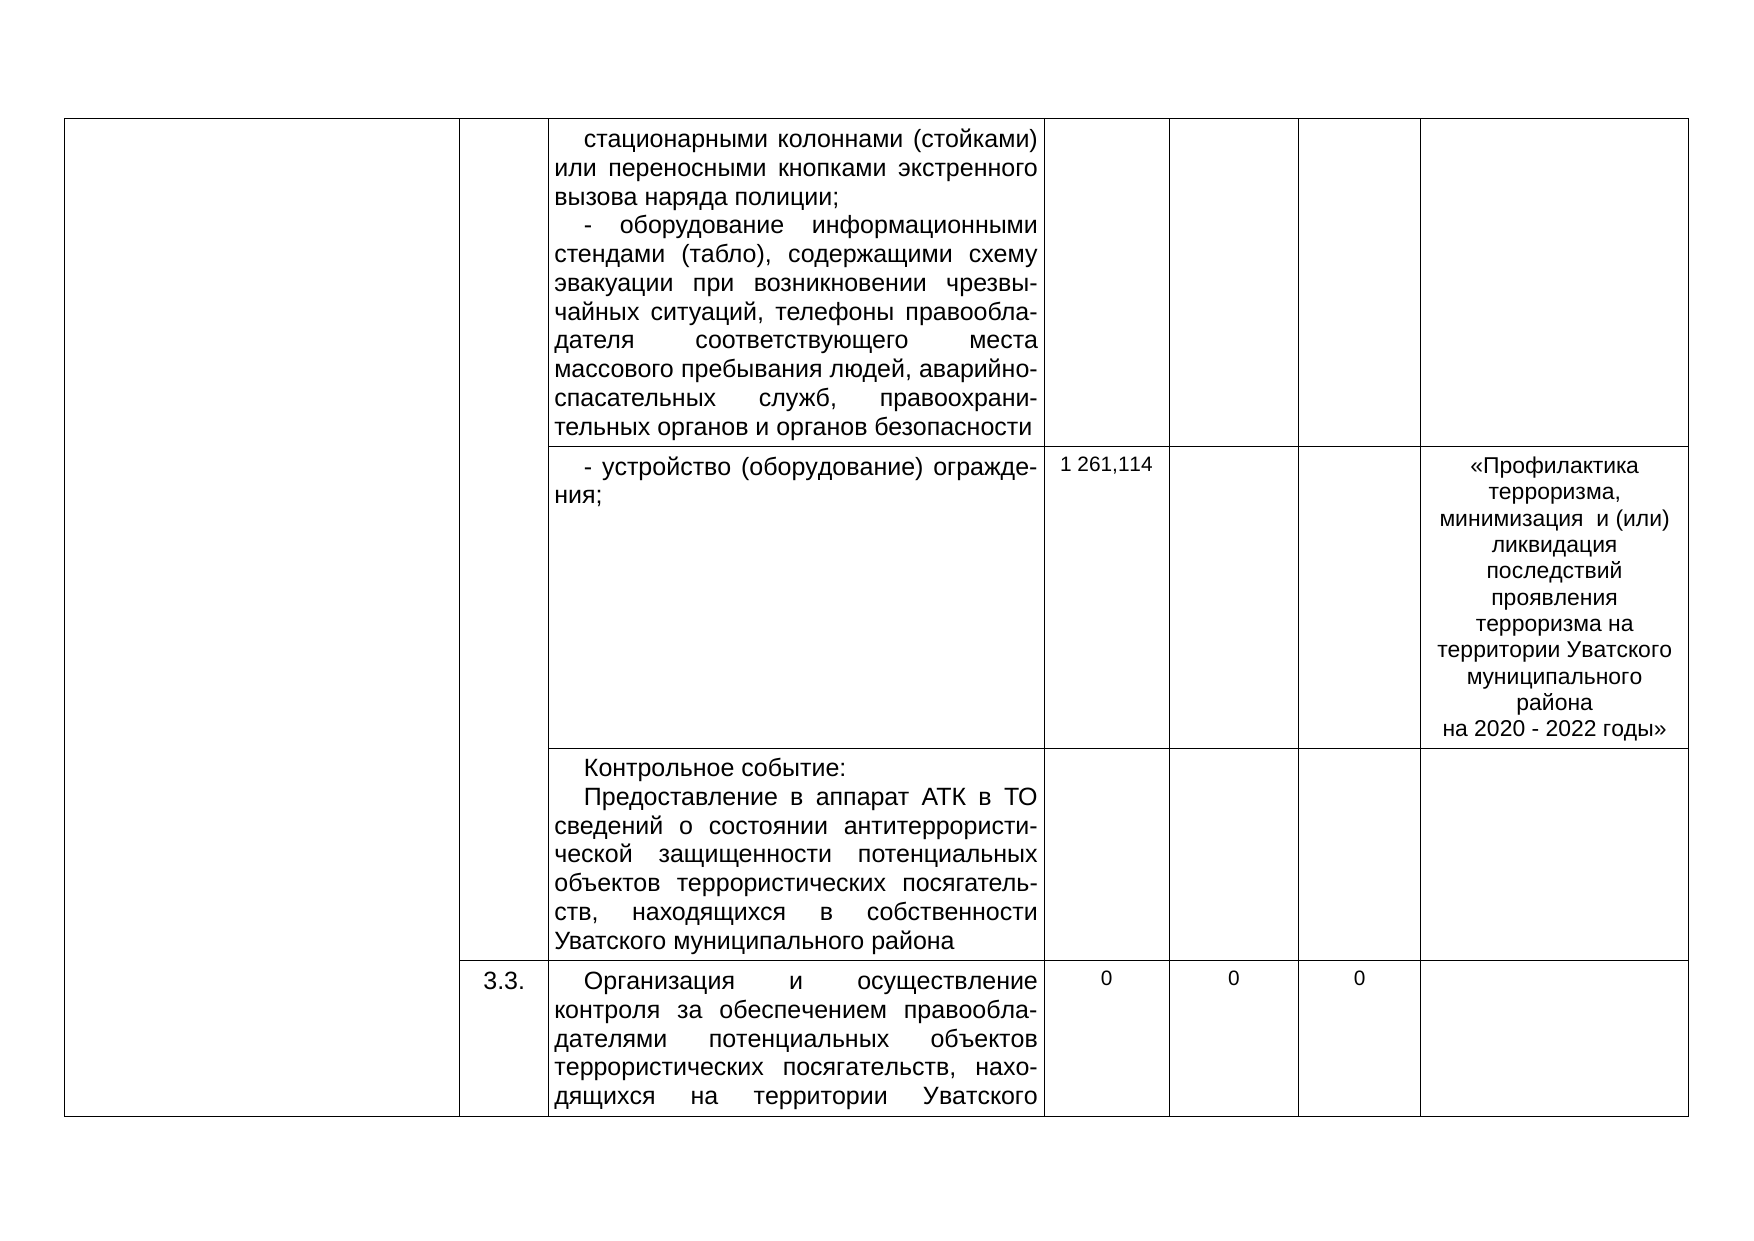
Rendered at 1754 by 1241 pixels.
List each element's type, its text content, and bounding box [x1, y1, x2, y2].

table_cell [1299, 749, 1420, 960]
table_cell Организация и осуществление контроля за обеспечением правообла-дателями потенциальных объектов террористических посягательств, нахо-дящихся на территории Уватского [549, 961, 1044, 1116]
table_cell 1 261,114 [1045, 447, 1169, 747]
table_cell [460, 119, 548, 960]
table_cell [1421, 749, 1688, 960]
table_cell [1421, 119, 1688, 446]
table_cell Контрольное событие: Предоставление в аппарат АТК в ТО сведений о состоянии антитеррористи-ческой защищенности потенциальных объектов террористических посягатель-ств, находящихся в собственности Уватского муниципального района [549, 749, 1044, 960]
table_cell - устройство (оборудование) огражде-ния; [549, 447, 1044, 747]
table_cell [1170, 749, 1298, 960]
table_cell стационарными колоннами (стойками) или переносными кнопками экстренного вызова наряда полиции; - оборудование информационными стендами (табло), содержащими схему эвакуации при возникновении чрезвы-чайных ситуаций, телефоны правообла-дателя соответствующего места массового пребывания людей, аварийно-спасательных служб, правоохрани-тельных органов и органов безопасности [549, 119, 1044, 446]
table_cell [1299, 447, 1420, 747]
table_cell «Профилактика терроризма, минимизация и (или) ликвидация последствий проявления терроризма на территории Уватского муниципального района на 2020 - 2022 годы» [1421, 447, 1688, 747]
table_cell 0 [1045, 961, 1169, 1116]
table_cell [1045, 119, 1169, 446]
table_cell [1299, 119, 1420, 446]
table_cell [1170, 119, 1298, 446]
table_cell [1045, 749, 1169, 960]
table_cell [1170, 447, 1298, 747]
table_cell 0 [1299, 961, 1420, 1116]
table_cell [65, 119, 459, 1116]
table_cell 0 [1170, 961, 1298, 1116]
table_cell [1421, 961, 1688, 1116]
table_cell 3.3. [460, 961, 548, 1116]
